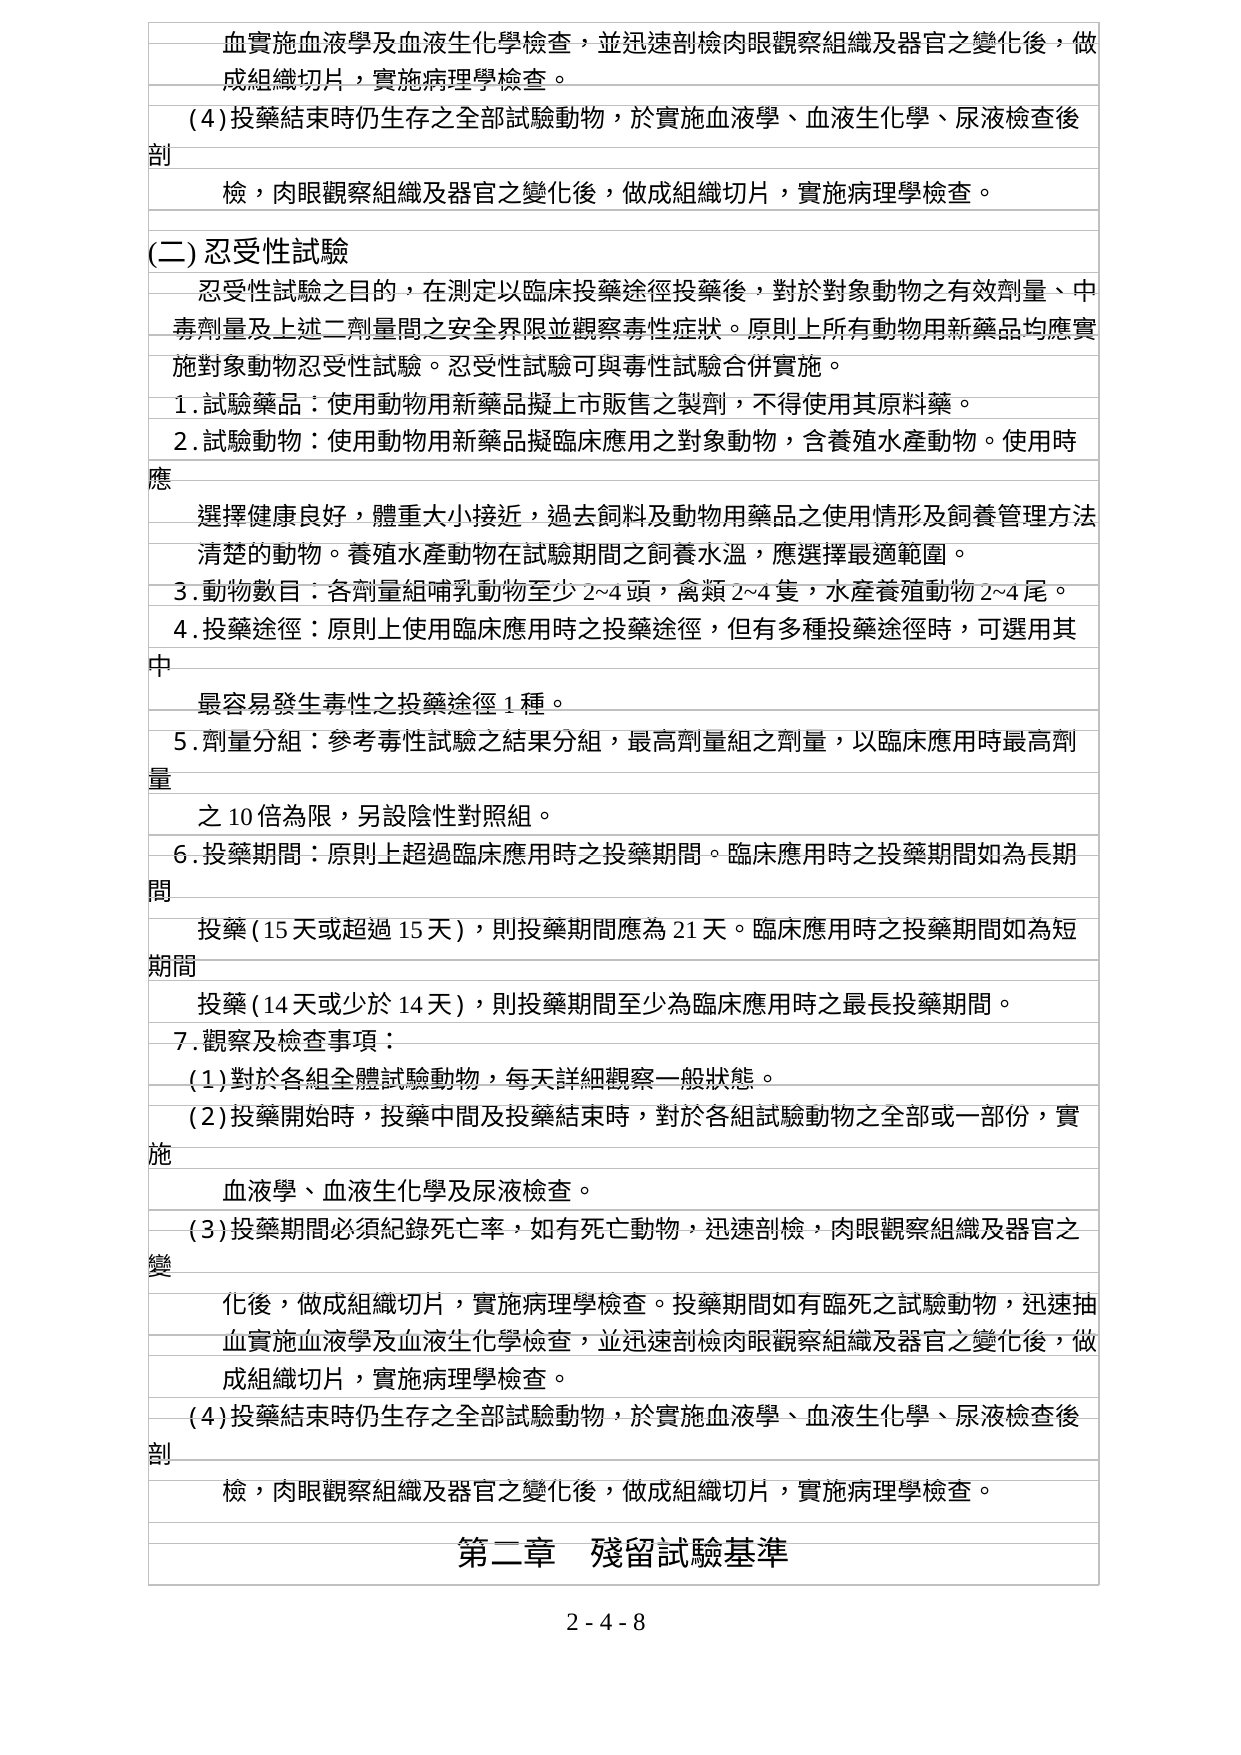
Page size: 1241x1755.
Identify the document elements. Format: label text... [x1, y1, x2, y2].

text 7.觀察及檢查事項： [149, 1023, 1098, 1043]
text (4)投藥結束時仍生存之全部試驗動物，於實施血液學、血液生化學、尿液檢查後剖 檢，肉眼觀察組織及器官之變化後，做成組織切片，實施病理學檢查。 [149, 1481, 1098, 1508]
text 6.投藥期間：原則上超過臨床應用時之投藥期間。臨床應用時之投藥期間如為長期間 投藥(15天或超過15天)，則投藥期間應為21天。臨床應用時之投藥期間如為短期間 投藥(14天或少於14天)，則投藥期間至少為臨床應用時之最長投藥期間。 [149, 856, 1098, 897]
text [149, 1527, 1098, 1543]
text [149, 97, 1098, 105]
text (4)投藥結束時仍生存之全部試驗動物，於實施血液學、血液生化學、尿液檢查後剖 檢，肉眼觀察組織及器官之變化後，做成組織切片，實施病理學檢查。 [149, 1419, 1098, 1459]
text 成組織切片，實施病理學檢查。 [149, 59, 1098, 84]
text (3)投藥期間必須紀錄死亡率，如有死亡動物，迅速剖檢，肉眼觀察組織及器官之變 化後，做成組織切片，實施病理學檢查。投藥期間如有臨死之試驗動物，迅速抽 血實施血液學及血液生化學檢查，並迅速剖檢肉眼觀察組織及器官之變化後，做 成組織切片，實施病理學檢查。 [149, 1336, 1098, 1355]
text [149, 1096, 1098, 1105]
text [149, 383, 1098, 397]
text 4.投藥途徑：原則上使用臨床應用時之投藥途徑，但有多種投藥途徑時，可選用其中 最容易發生毒性之投藥途徑1種。 [149, 711, 1098, 721]
text (3)投藥期間必須紀錄死亡率，如有死亡動物，迅速剖檢，肉眼觀察組織及器官之變 化後，做成組織切片，實施病理學檢查。投藥期間如有臨死之試驗動物，迅速抽 血實施血液學及血液生化學檢查，並迅速剖檢肉眼觀察組織及器官之變化後，做 成組織切片，實施病理學檢查。 [149, 1294, 1098, 1334]
text 成組織切片，實施病理學檢查。 [149, 86, 1098, 97]
text (3)投藥期間必須紀錄死亡率，如有死亡動物，迅速剖檢，肉眼觀察組織及器官之變 化後，做成組織切片，實施病理學檢查。投藥期間如有臨死之試驗動物，迅速抽 血實施血液學及血液生化學檢查，並迅速剖檢肉眼觀察組織及器官之變化後，做 [149, 44, 1098, 59]
text (3)投藥期間必須紀錄死亡率，如有死亡動物，迅速剖檢，肉眼觀察組織及器官之變 化後，做成組織切片，實施病理學檢查。投藥期間如有臨死之試驗動物，迅速抽 血實施血液學及血液生化學檢查，並迅速剖檢肉眼觀察組織及器官之變化後，做 [149, 23, 1098, 43]
text (3)投藥期間必須紀錄死亡率，如有死亡動物，迅速剖檢，肉眼觀察組織及器官之變 化後，做成組織切片，實施病理學檢查。投藥期間如有臨死之試驗動物，迅速抽 血實施血液學及血液生化學檢查，並迅速剖檢肉眼觀察組織及器官之變化後，做 成組織切片，實施病理學檢查。 [149, 1211, 1098, 1230]
text [149, 571, 1098, 584]
text (1)對於各組全體試驗動物，每天詳細觀察一般狀態。 [149, 1086, 1098, 1096]
text (3)投藥期間必須紀錄死亡率，如有死亡動物，迅速剖檢，肉眼觀察組織及器官之變 化後，做成組織切片，實施病理學檢查。投藥期間如有臨死之試驗動物，迅速抽 血實施血液學及血液生化學檢查，並迅速剖檢肉眼觀察組織及器官之變化後，做 成組織切片，實施病理學檢查。 [149, 1231, 1098, 1272]
text 檢，肉眼觀察組織及器官之變化後，做成組織切片，實施病理學檢查。 [149, 169, 1098, 209]
text (4)投藥結束時仍生存之全部試驗動物，於實施血液學、血液生化學、尿液檢查後剖 檢，肉眼觀察組織及器官之變化後，做成組織切片，實施病理學檢查。 [149, 1398, 1098, 1418]
text 7.觀察及檢查事項： [149, 1044, 1098, 1058]
text 施 [149, 1148, 1098, 1168]
text 忍受性試驗之目的，在測定以臨床投藥途徑投藥後，對於對象動物之有效劑量、中 毒劑量及上述二劑量間之安全界限並觀察毒性症狀。原則上所有動物用新藥品均應實 施對象動物忍受性試驗。忍受性試驗可與毒性試驗合併實施。 [149, 273, 1098, 293]
text 剖 [149, 148, 1098, 168]
text 量 [149, 773, 1098, 793]
text 6.投藥期間：原則上超過臨床應用時之投藥期間。臨床應用時之投藥期間如為長期間 投藥(15天或超過15天)，則投藥期間應為21天。臨床應用時之投藥期間如為短期間 投藥(14天或少於14天)，則投藥期間至少為臨床應用時之最長投藥期間。 [149, 919, 1098, 959]
text 6.投藥期間：原則上超過臨床應用時之投藥期間。臨床應用時之投藥期間如為長期間 投藥(15天或超過15天)，則投藥期間應為21天。臨床應用時之投藥期間如為短期間 投藥(14天或少於14天)，則投藥期間至少為臨床應用時之最長投藥期間。 [149, 961, 1098, 980]
text (4)投藥結束時仍生存之全部試驗動物，於實施血液學、血液生化學、尿液檢查後 [149, 106, 1098, 147]
text 2.試驗動物：使用動物用新藥品擬臨床應用之對象動物，含養殖水產動物。使用時應 選擇健康良好，體重大小接近，過去飼料及動物用藥品之使用情形及飼養管理方法 清楚的動物。養殖水產動物在試驗期間之飼養水溫，應選擇最適範圍。 [149, 481, 1098, 522]
text 4.投藥途徑：原則上使用臨床應用時之投藥途徑，但有多種投藥途徑時，可選用其中 最容易發生毒性之投藥途徑1種。 [149, 608, 1098, 647]
text 2.試驗動物：使用動物用新藥品擬臨床應用之對象動物，含養殖水產動物。使用時應 選擇健康良好，體重大小接近，過去飼料及動物用藥品之使用情形及飼養管理方法 清楚的動物。養殖水產動物在試驗期間之飼養水溫，應選擇最適範圍。 [149, 461, 1098, 480]
text 3.動物數目：各劑量組哺乳動物至少2~4頭，禽類2~4隻，水產養殖動物2~4尾。 [149, 586, 1098, 605]
text 忍受性試驗之目的，在測定以臨床投藥途徑投藥後，對於對象動物之有效劑量、中 毒劑量及上述二劑量間之安全界限並觀察毒性症狀。原則上所有動物用新藥品均應實 施對象動物忍受性試驗。忍受性試驗可與毒性試驗合併實施。 [149, 356, 1098, 383]
text (4)投藥結束時仍生存之全部試驗動物，於實施血液學、血液生化學、尿液檢查後剖 檢，肉眼觀察組織及器官之變化後，做成組織切片，實施病理學檢查。 [149, 1461, 1098, 1480]
text 2.試驗動物：使用動物用新藥品擬臨床應用之對象動物，含養殖水產動物。使用時應 選擇健康良好，體重大小接近，過去飼料及動物用藥品之使用情形及飼養管理方法 清楚的動物。養殖水產動物在試驗期間之飼養水溫，應選擇最適範圍。 [149, 544, 1098, 571]
text (3)投藥期間必須紀錄死亡率，如有死亡動物，迅速剖檢，肉眼觀察組織及器官之變 化後，做成組織切片，實施病理學檢查。投藥期間如有臨死之試驗動物，迅速抽 血實施血液學及血液生化學檢查，並迅速剖檢肉眼觀察組織及器官之變化後，做 成組織切片，實施病理學檢查。 [149, 1356, 1098, 1396]
text 6.投藥期間：原則上超過臨床應用時之投藥期間。臨床應用時之投藥期間如為長期間 投藥(15天或超過15天)，則投藥期間應為21天。臨床應用時之投藥期間如為短期間 投藥(14天或少於14天)，則投藥期間至少為臨床應用時之最長投藥期間。 [149, 836, 1098, 855]
text 4.投藥途徑：原則上使用臨床應用時之投藥途徑，但有多種投藥途徑時，可選用其中 最容易發生毒性之投藥途徑1種。 [149, 648, 1098, 668]
text 之10倍為限，另設陰性對照組。 [149, 794, 1098, 833]
text 忍受性試驗之目的，在測定以臨床投藥途徑投藥後，對於對象動物之有效劑量、中 毒劑量及上述二劑量間之安全界限並觀察毒性症狀。原則上所有動物用新藥品均應實 施對象動物忍受性試驗。忍受性試驗可與毒性試驗合併實施。 [149, 294, 1098, 334]
text [149, 721, 1098, 730]
text 1.試驗藥品：使用動物用新藥品擬上市販售之製劑，不得使用其原料藥。 [149, 398, 1098, 418]
text 第二章 殘留試驗基準 [149, 1544, 1098, 1575]
text 血液學、血液生化學及尿液檢查。 [149, 1169, 1098, 1208]
text 6.投藥期間：原則上超過臨床應用時之投藥期間。臨床應用時之投藥期間如為長期間 投藥(15天或超過15天)，則投藥期間應為21天。臨床應用時之投藥期間如為短期間 投藥(14天或少於14天)，則投藥期間至少為臨床應用時之最長投藥期間。 [149, 981, 1098, 1021]
text (1)對於各組全體試驗動物，每天詳細觀察一般狀態。 [149, 1058, 1098, 1084]
text 6.投藥期間：原則上超過臨床應用時之投藥期間。臨床應用時之投藥期間如為長期間 投藥(15天或超過15天)，則投藥期間應為21天。臨床應用時之投藥期間如為短期間 投藥(14天或少於14天)，則投藥期間至少為臨床應用時之最長投藥期間。 [149, 898, 1098, 918]
text 4.投藥途徑：原則上使用臨床應用時之投藥途徑，但有多種投藥途徑時，可選用其中 最容易發生毒性之投藥途徑1種。 [149, 669, 1098, 709]
text 2.試驗動物：使用動物用新藥品擬臨床應用之對象動物，含養殖水產動物。使用時應 選擇健康良好，體重大小接近，過去飼料及動物用藥品之使用情形及飼養管理方法 清楚的動物。養殖水產動物在試驗期間之飼養水溫，應選擇最適範圍。 [149, 523, 1098, 543]
text 5.劑量分組：參考毒性試驗之結果分組，最高劑量組之劑量，以臨床應用時最高劑 [149, 731, 1098, 772]
text (2)投藥開始時，投藥中間及投藥結束時，對於各組試驗動物之全部或一部份，實 [149, 1106, 1098, 1147]
text 2.試驗動物：使用動物用新藥品擬臨床應用之對象動物，含養殖水產動物。使用時應 選擇健康良好，體重大小接近，過去飼料及動物用藥品之使用情形及飼養管理方法 清楚的動物。養殖水產動物在試驗期間之飼養水溫，應選擇最適範圍。 [149, 421, 1098, 459]
text 忍受性試驗之目的，在測定以臨床投藥途徑投藥後，對於對象動物之有效劑量、中 毒劑量及上述二劑量間之安全界限並觀察毒性症狀。原則上所有動物用新藥品均應實 施對象動物忍受性試驗。忍受性試驗可與毒性試驗合併實施。 [149, 336, 1098, 355]
text (二) 忍受性試驗 [149, 231, 1098, 271]
text (3)投藥期間必須紀錄死亡率，如有死亡動物，迅速剖檢，肉眼觀察組織及器官之變 化後，做成組織切片，實施病理學檢查。投藥期間如有臨死之試驗動物，迅速抽 血實施血液學及血液生化學檢查，並迅速剖檢肉眼觀察組織及器官之變化後，做 成組織切片，實施病理學檢查。 [149, 1273, 1098, 1293]
